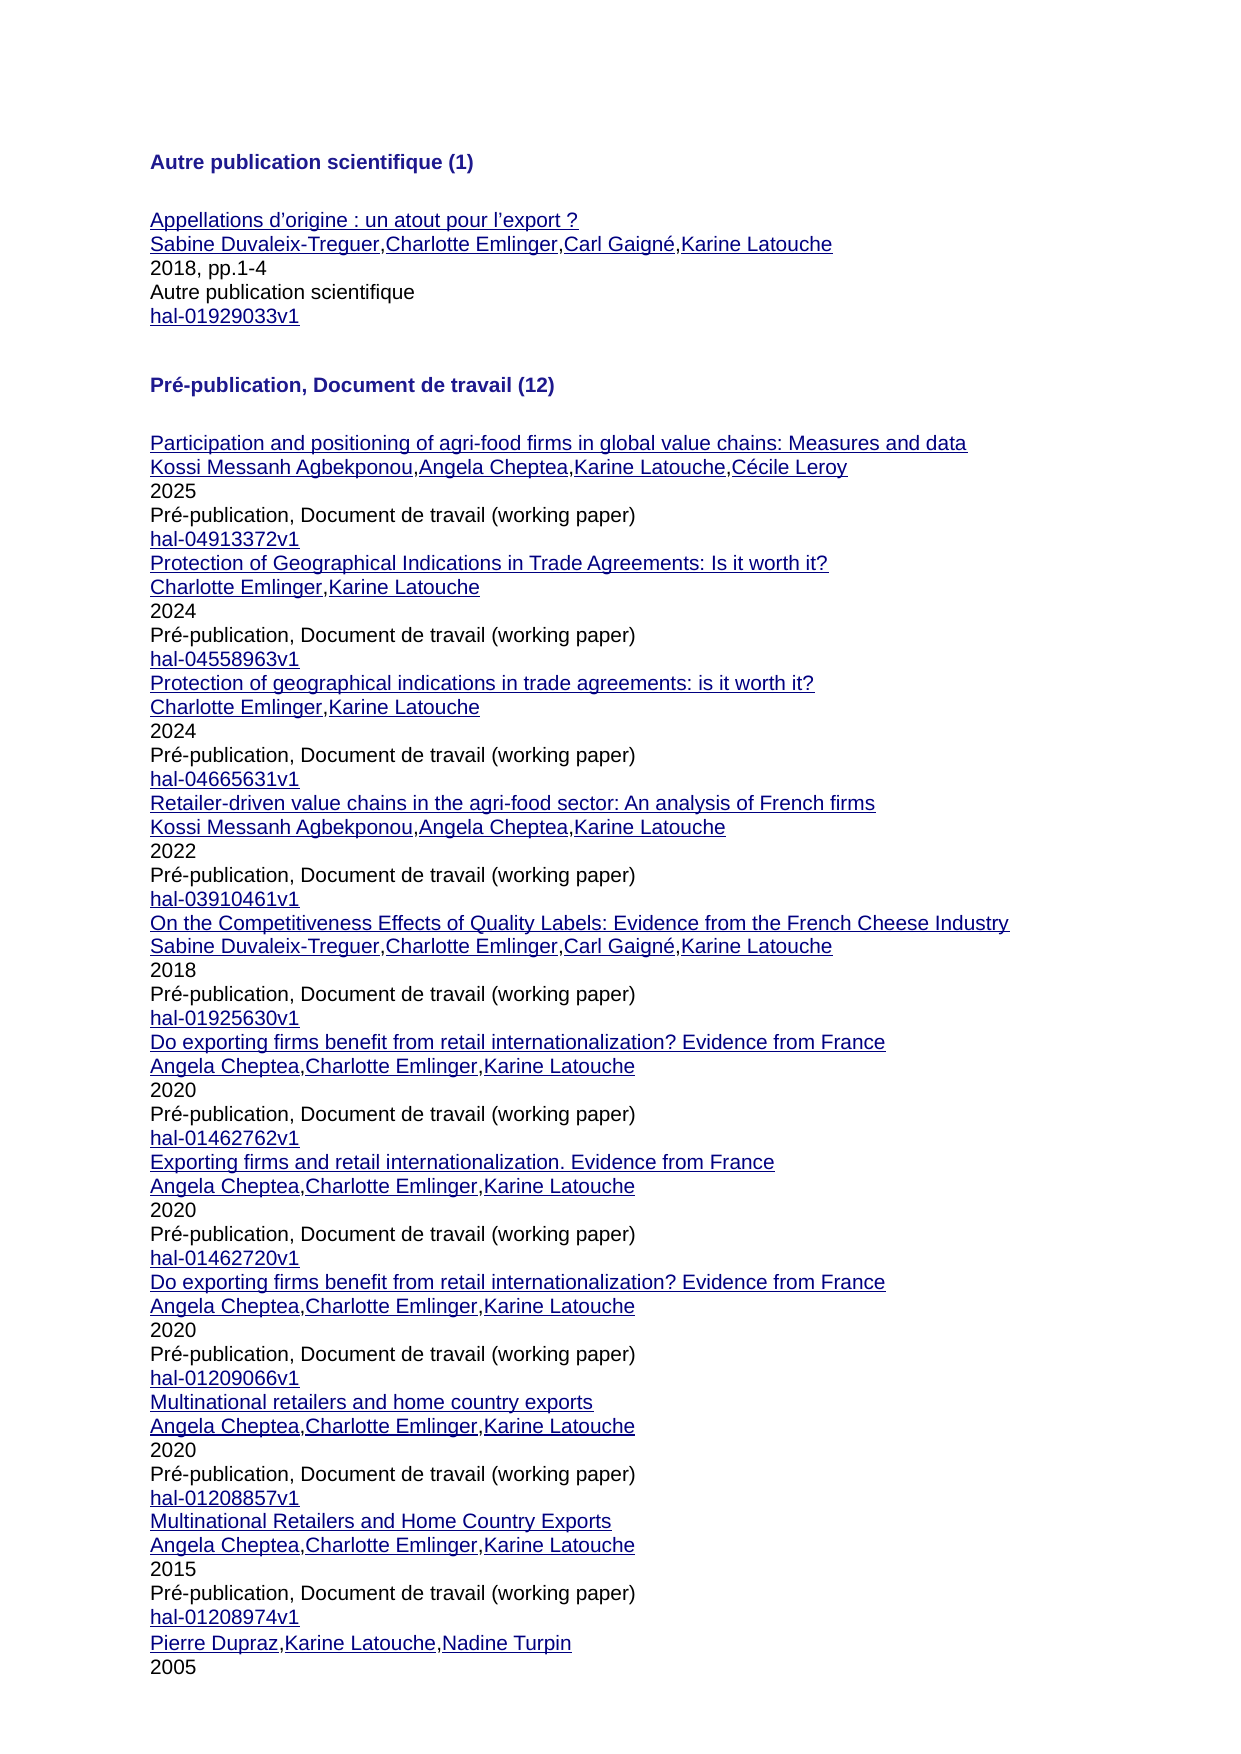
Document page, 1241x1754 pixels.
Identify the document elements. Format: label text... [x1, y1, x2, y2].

table_cell Do exporting firms benefit from retail internationalization? Evidence from France Angela Cheptea,Charlotte Emlinger,Karine Latouche 2020 Pré-publication, Document de travail (working paper) hal-01209066v1 [150, 1270, 1090, 1389]
table_cell Multinational retailers and home country exports Angela Cheptea,Charlotte Emlinger,Karine Latouche 2020 Pré-publication, Document de travail (working paper) hal-01208857v1 [150, 1390, 1090, 1509]
table_cell Protection of Geographical Indications in Trade Agreements: Is it worth it? Charlotte Emlinger,Karine Latouche 2024 Pré-publication, Document de travail (working paper) hal-04558963v1 [150, 551, 1090, 671]
table_cell Exporting firms and retail internationalization. Evidence from France Angela Cheptea,Charlotte Emlinger,Karine Latouche 2020 Pré-publication, Document de travail (working paper) hal-01462720v1 [150, 1150, 1090, 1270]
table_cell Effets de seuils et coordination des efforts agri-environnementaux Pierre Dupraz,Karine Latouche,Nadine Turpin 2005 Pré-publication, Document de travail (working paper) hal-01931565v1 [150, 1629, 1090, 1679]
subtitle Autre publication scientifique (1) [150, 150, 1090, 174]
table_header Participation and positioning of agri-food firms in global value chains: Measures and data Kossi Messanh Agbekponou,Angela Cheptea,Karine Latouche,Cécile Leroy 2025 Pré-publication, Document de travail (working paper) hal-04913372v1 [150, 431, 1090, 551]
table_cell Multinational Retailers and Home Country Exports Angela Cheptea,Charlotte Emlinger,Karine Latouche 2015 Pré-publication, Document de travail (working paper) hal-01208974v1 [150, 1509, 1090, 1629]
table_cell Protection of geographical indications in trade agreements: is it worth it? Charlotte Emlinger,Karine Latouche 2024 Pré-publication, Document de travail (working paper) hal-04665631v1 [150, 671, 1090, 791]
table_cell Retailer-driven value chains in the agri-food sector: An analysis of French firms Kossi Messanh Agbekponou,Angela Cheptea,Karine Latouche 2022 Pré-publication, Document de travail (working paper) hal-03910461v1 [150, 791, 1090, 910]
subtitle Pré-publication, Document de travail (12) [150, 373, 1090, 397]
table_header Appellations d’origine : un atout pour l’export ? Sabine Duvaleix-Treguer,Charlotte Emlinger,Carl Gaigné,Karine Latouche 2018, pp.1-4 Autre publication scientifique hal-01929033v1 [150, 208, 1090, 328]
table_cell Do exporting firms benefit from retail internationalization? Evidence from France Angela Cheptea,Charlotte Emlinger,Karine Latouche 2020 Pré-publication, Document de travail (working paper) hal-01462762v1 [150, 1030, 1090, 1150]
table_cell On the Competitiveness Effects of Quality Labels: Evidence from the French Cheese Industry Sabine Duvaleix-Treguer,Charlotte Emlinger,Carl Gaigné,Karine Latouche 2018 Pré-publication, Document de travail (working paper) hal-01925630v1 [150, 910, 1090, 1030]
